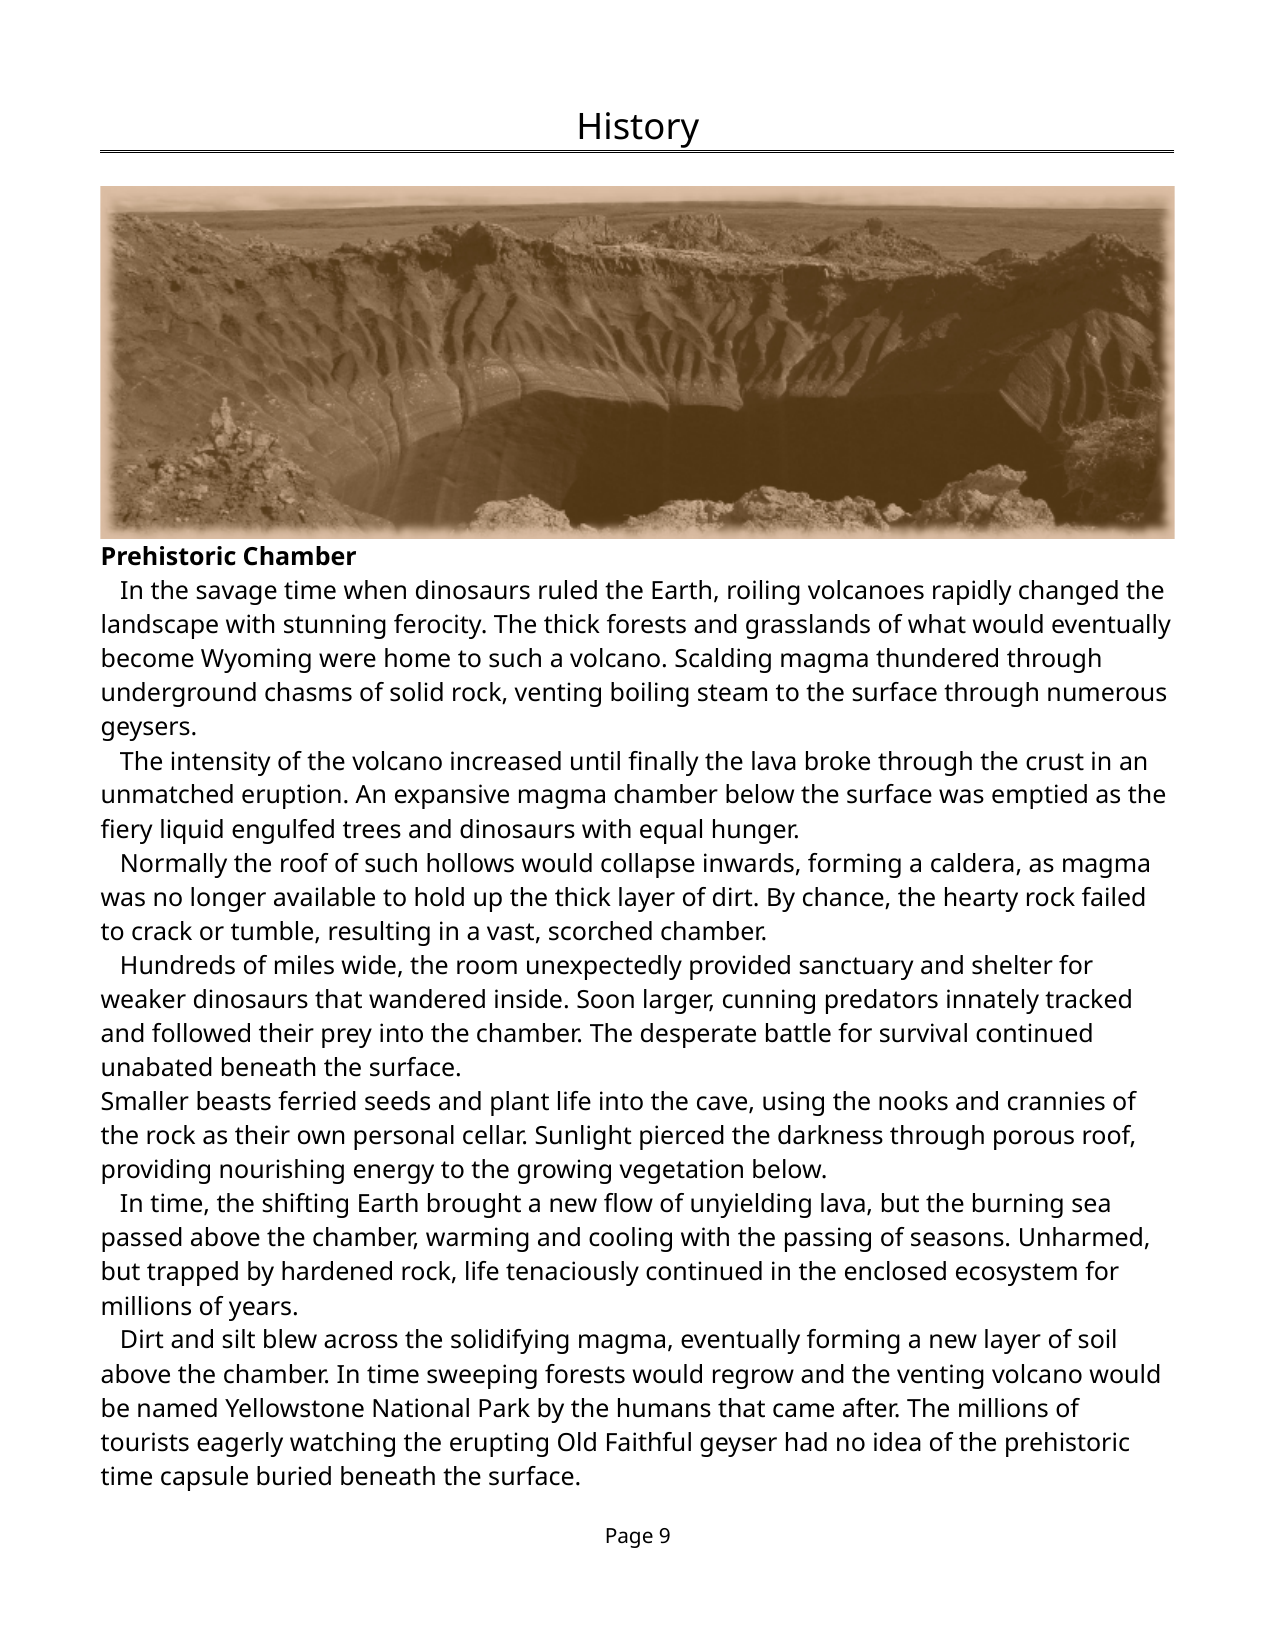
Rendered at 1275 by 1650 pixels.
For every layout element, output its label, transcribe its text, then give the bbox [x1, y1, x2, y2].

text Normally the roof of such hollows would collapse inwards, forming a caldera, as magma was no longer available to hold up the thick layer of dirt. By chance, the hearty rock failed to crack or tumble, resulting in a vast, scorched chamber. [100, 845, 1174, 947]
text Prehistoric Chamber [100, 539, 1174, 573]
text Smaller beasts ferried seeds and plant life into the cave, using the nooks and crannies of the rock as their own personal cellar. Sunlight pierced the darkness through porous roof, providing nourishing energy to the growing vegetation below. [100, 1084, 1174, 1186]
picture [100, 186, 1175, 539]
text Dirt and silt blew across the solidifying magma, eventually forming a new layer of soil above the chamber. In time sweeping forests would regrow and the venting volcano would be named Yellowstone National Park by the humans that came after. The millions of tourists eagerly watching the erupting Old Faithful geyser had no idea of the prehistoric time capsule buried beneath the surface. [100, 1322, 1174, 1492]
text The intensity of the volcano increased until finally the lava broke through the crust in an unmatched eruption. An expansive magma chamber below the surface was emptied as the fiery liquid engulfed trees and dinosaurs with equal hunger. [100, 743, 1174, 845]
text Hundreds of miles wide, the room unexpectedly provided sanctuary and shelter for weaker dinosaurs that wandered inside. Soon larger, cunning predators innately tracked and followed their prey into the chamber. The desperate battle for survival continued unabated beneath the surface. [100, 947, 1174, 1084]
text In time, the shifting Earth brought a new flow of unyielding lava, but the burning sea passed above the chamber, warming and cooling with the passing of seasons. Unharmed, but trapped by hardened rock, life tenaciously continued in the enclosed ecosystem for millions of years. [100, 1186, 1174, 1322]
subtitle History [100, 100, 1174, 150]
text In the savage time when dinosaurs ruled the Earth, roiling volcanoes rapidly changed the landscape with stunning ferocity. The thick forests and grasslands of what would eventually become Wyoming were home to such a volcano. Scalding magma thundered through underground chasms of solid rock, venting boiling steam to the surface through numerous geysers. [100, 573, 1174, 743]
